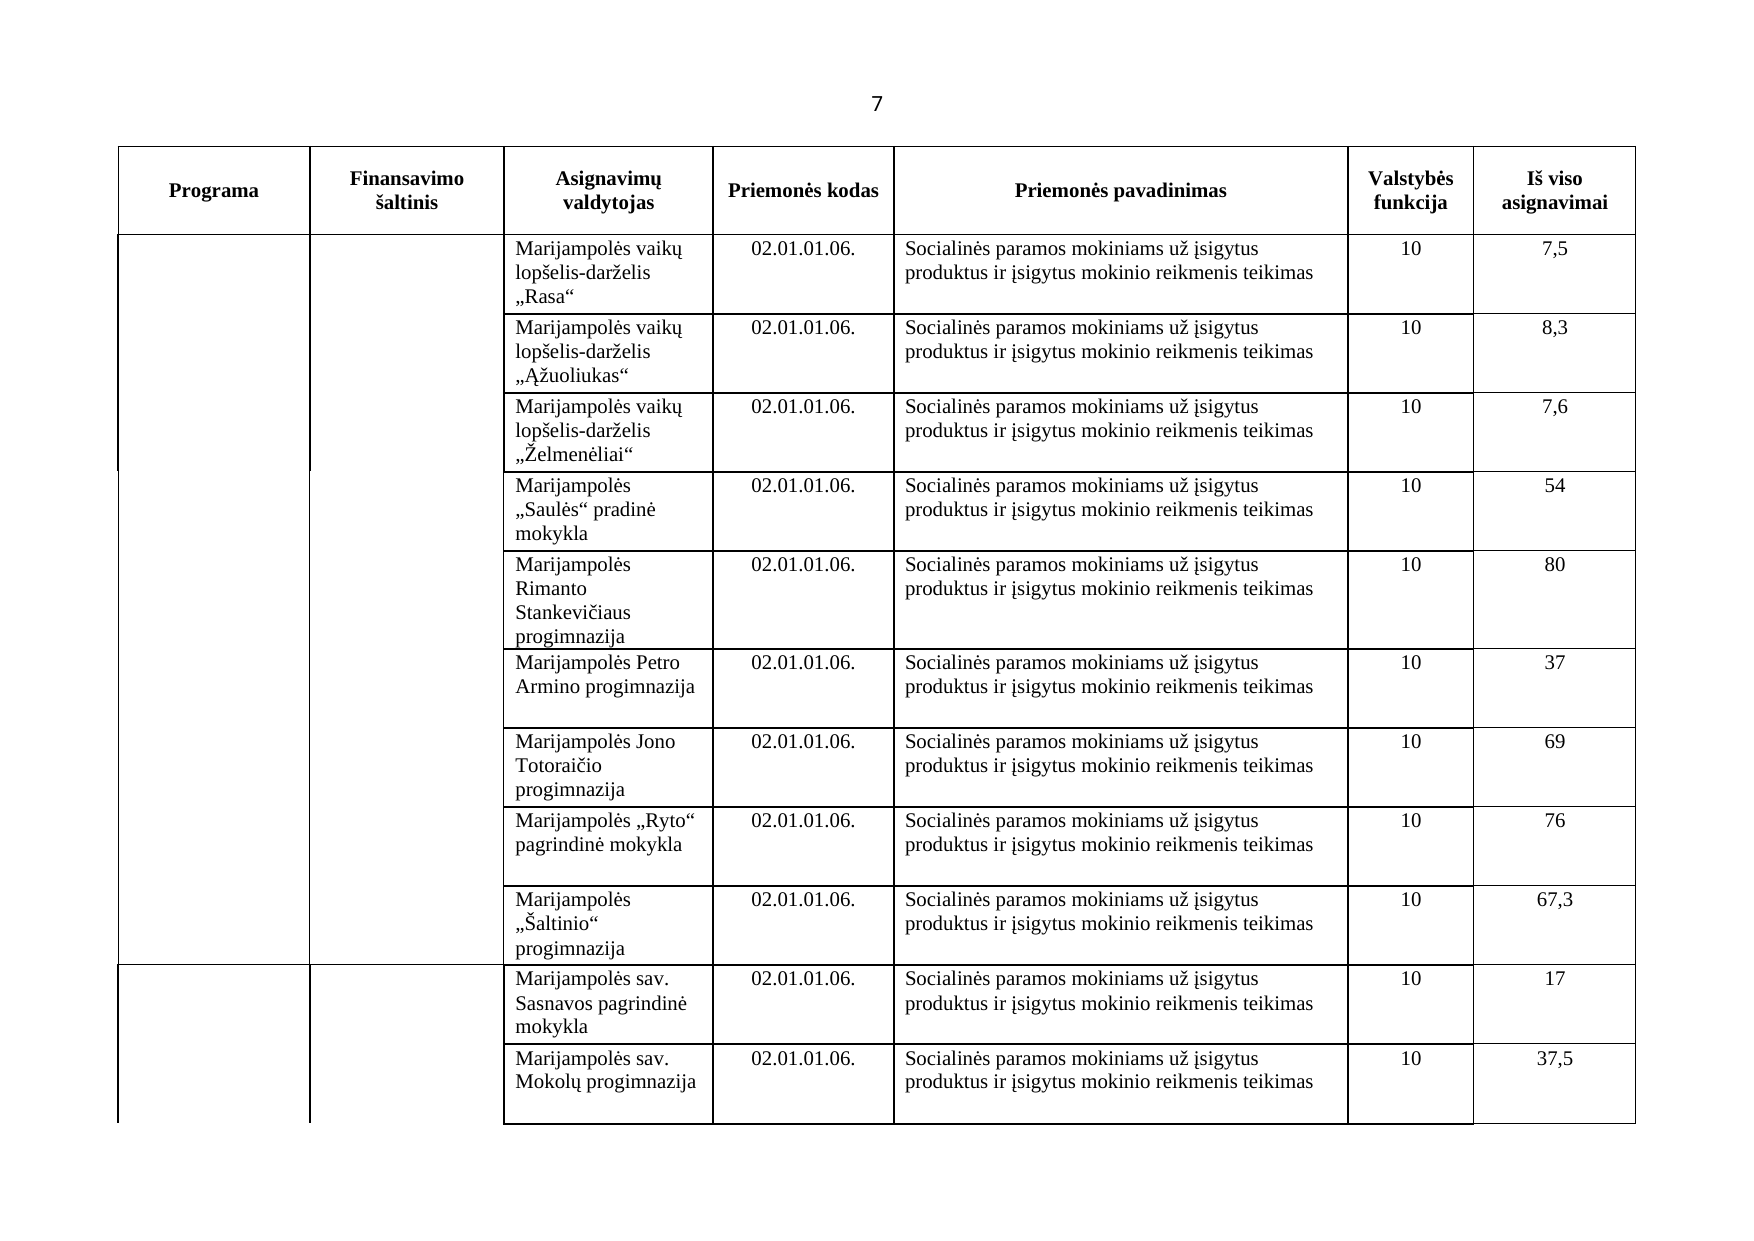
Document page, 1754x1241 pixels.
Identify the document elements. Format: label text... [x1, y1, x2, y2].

table_header Asignavimų valdytojas [505, 147, 712, 233]
table_cell 10 [1349, 966, 1473, 1043]
table_header Priemonės pavadinimas [895, 147, 1347, 233]
table_cell Marijampolės sav. Sasnavos pagrindinė mokykla [505, 966, 712, 1043]
table_cell Marijampolės Jono Totoraičio progimnazija [504, 729, 712, 806]
table_cell [119, 806, 309, 964]
table_cell 10 [1349, 315, 1473, 392]
table_cell 67,3 [1474, 886, 1635, 964]
table_cell Socialinės paramos mokiniams už įsigytus produktus ir įsigytus mokinio reikmenis teikimas [895, 473, 1347, 550]
table_cell Marijampolės Petro Armino progimnazija [504, 650, 712, 727]
table_cell 7,5 [1474, 235, 1635, 312]
table_cell 02.01.01.06. [714, 235, 893, 312]
table_cell [119, 235, 309, 392]
table_cell 80 [1474, 551, 1635, 648]
table_header Priemonės kodas [714, 147, 893, 233]
table_cell [119, 471, 309, 806]
table_cell [310, 806, 503, 964]
table_cell 54 [1474, 472, 1635, 550]
table_cell 76 [1474, 807, 1635, 885]
table_cell Socialinės paramos mokiniams už įsigytus produktus ir įsigytus mokinio reikmenis teikimas [895, 729, 1347, 806]
table_cell 02.01.01.06. [714, 552, 893, 648]
table_cell 02.01.01.06. [714, 394, 893, 471]
table_cell 02.01.01.06. [714, 315, 893, 392]
table_cell 37 [1474, 649, 1635, 727]
table_cell 69 [1474, 728, 1635, 806]
table_cell Marijampolės „Saulės“ pradinė mokykla [504, 473, 712, 550]
table_cell Marijampolės vaikų lopšelis-darželis „Želmenėliai“ [505, 394, 712, 471]
table_cell 10 [1349, 808, 1473, 885]
table_cell Socialinės paramos mokiniams už įsigytus produktus ir įsigytus mokinio reikmenis teikimas [895, 315, 1347, 392]
table_cell 02.01.01.06. [714, 887, 893, 964]
table_cell Socialinės paramos mokiniams už įsigytus produktus ir įsigytus mokinio reikmenis teikimas [895, 887, 1347, 964]
table_cell Socialinės paramos mokiniams už įsigytus produktus ir įsigytus mokinio reikmenis teikimas [895, 394, 1347, 471]
table_header Finansavimo šaltinis [311, 147, 503, 233]
table_cell [310, 471, 503, 806]
table_cell 10 [1349, 473, 1473, 550]
table_cell Socialinės paramos mokiniams už įsigytus produktus ir įsigytus mokinio reikmenis teikimas [895, 650, 1347, 727]
table_cell 10 [1349, 235, 1473, 312]
table_cell [311, 313, 503, 392]
table_cell 02.01.01.06. [714, 966, 893, 1043]
table_header Programa [119, 147, 309, 233]
table_cell 37,5 [1474, 1044, 1635, 1122]
table_cell 10 [1349, 394, 1473, 471]
table_cell 10 [1349, 887, 1473, 964]
table_cell 02.01.01.06. [714, 729, 893, 806]
table_cell Socialinės paramos mokiniams už įsigytus produktus ir įsigytus mokinio reikmenis teikimas [895, 552, 1347, 648]
table_cell 10 [1349, 729, 1473, 806]
table_cell 10 [1349, 1045, 1473, 1122]
table_header Valstybės funkcija [1349, 147, 1473, 233]
table_cell Marijampolės vaikų lopšelis-darželis „Rasa“ [505, 235, 712, 312]
table_cell 10 [1349, 552, 1473, 648]
table_cell Marijampolės sav. Mokolų progimnazija [505, 1045, 712, 1122]
table_cell Socialinės paramos mokiniams už įsigytus produktus ir įsigytus mokinio reikmenis teikimas [895, 808, 1347, 885]
table_cell Marijampolės „Šaltinio“ progimnazija [504, 887, 712, 964]
table_cell 02.01.01.06. [714, 1045, 893, 1122]
table_cell Socialinės paramos mokiniams už įsigytus produktus ir įsigytus mokinio reikmenis teikimas [895, 1045, 1347, 1122]
table_cell 7,6 [1474, 393, 1635, 471]
table_cell 10 [1349, 650, 1473, 727]
table_cell Socialinės paramos mokiniams už įsigytus produktus ir įsigytus mokinio reikmenis teikimas [895, 966, 1347, 1043]
table_cell 17 [1474, 965, 1635, 1043]
table_cell 02.01.01.06. [714, 473, 893, 550]
table_cell Marijampolės „Ryto“ pagrindinė mokykla [504, 808, 712, 885]
table_cell Marijampolės vaikų lopšelis-darželis „Ąžuoliukas“ [505, 315, 712, 392]
table_cell 8,3 [1474, 314, 1635, 392]
table_cell [311, 965, 503, 1122]
table_header Iš viso asignavimai [1474, 147, 1635, 233]
table_cell [119, 392, 309, 471]
table_cell 02.01.01.06. [714, 808, 893, 885]
table_cell Marijampolės Rimanto Stankevičiaus progimnazija [504, 552, 712, 648]
table_cell Socialinės paramos mokiniams už įsigytus produktus ir įsigytus mokinio reikmenis teikimas [895, 235, 1347, 312]
table_cell [119, 965, 309, 1122]
table_cell 02.01.01.06. [714, 650, 893, 727]
table_cell [311, 392, 503, 471]
table_cell [311, 235, 503, 312]
